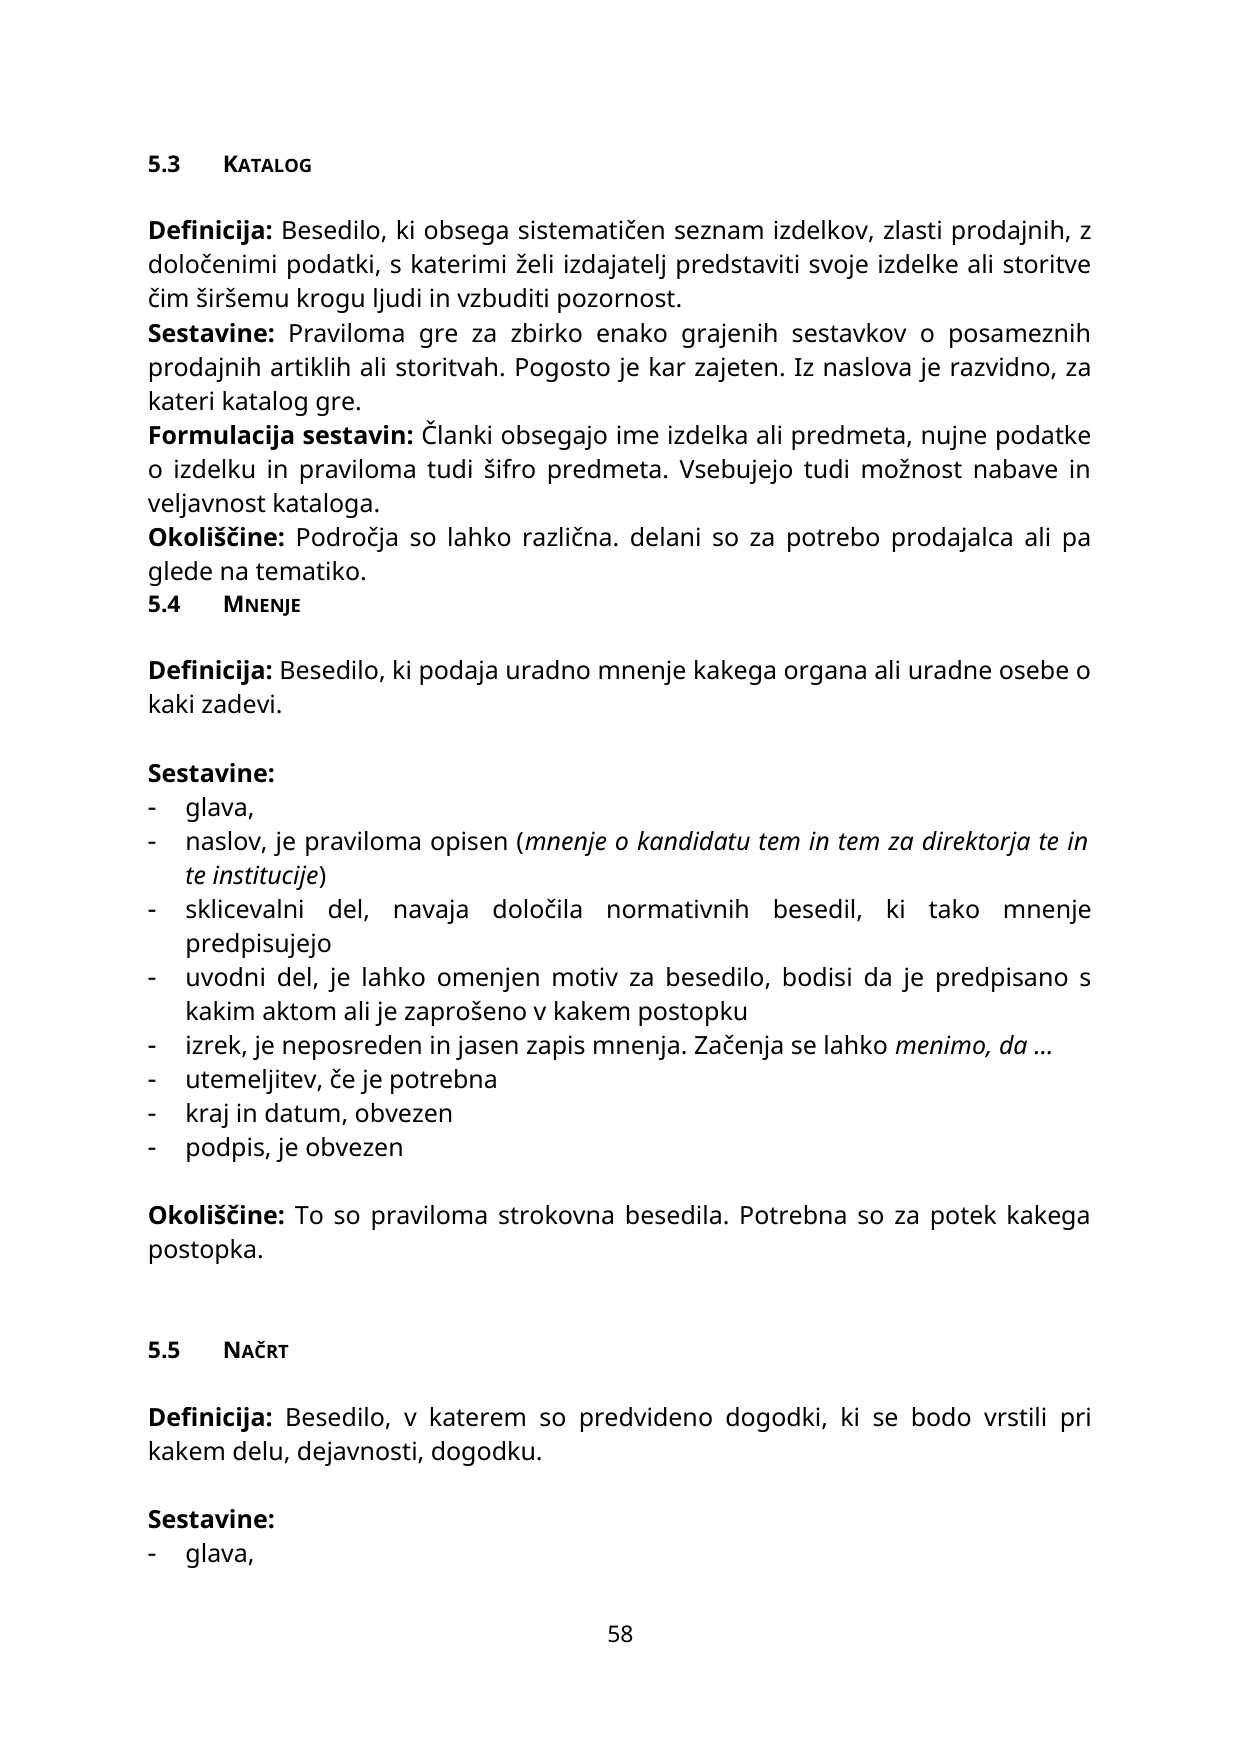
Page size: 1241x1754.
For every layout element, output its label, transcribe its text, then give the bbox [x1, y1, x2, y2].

subtitle Mnenje [148, 588, 1092, 619]
list glava, [148, 1536, 1092, 1570]
text Sestavine: [148, 755, 1092, 789]
list podpis, je obvezen [148, 1130, 1092, 1164]
list utemeljitev, če je potrebna [148, 1062, 1092, 1096]
text Okoliščine: To so praviloma strokovna besedila. Potrebna so za potek kakega postopka. [148, 1198, 1092, 1266]
list uvodni del, je lahko omenjen motiv za besedilo, bodisi da je predpisano s kakim aktom ali je zaprošeno v kakem postopku [148, 959, 1092, 1028]
text Sestavine: Praviloma gre za zbirko enako grajenih sestavkov o posameznih prodajnih artiklih ali storitvah. Pogosto je kar zajeten. Iz naslova je razvidno, za kateri katalog gre. [148, 315, 1092, 417]
list glava, [148, 789, 1092, 823]
text Okoliščine: Področja so lahko različna. delani so za potrebo prodajalca ali pa glede na tematiko. [148, 519, 1092, 588]
text Definicija: Besedilo, ki obsega sistematičen seznam izdelkov, zlasti prodajnih, z določenimi podatki, s katerimi želi izdajatelj predstaviti svoje izdelke ali storitve čim širšemu krogu ljudi in vzbuditi pozornost. [148, 213, 1092, 315]
text Formulacija sestavin: Članki obsegajo ime izdelka ali predmeta, nujne podatke o izdelku in praviloma tudi šifro predmeta. Vsebujejo tudi možnost nabave in veljavnost kataloga. [148, 417, 1092, 519]
subtitle Načrt [148, 1334, 1092, 1366]
text Definicija: Besedilo, ki podaja uradno mnenje kakega organa ali uradne osebe o kaki zadevi. [148, 653, 1092, 721]
list sklicevalni del, navaja določila normativnih besedil, ki tako mnenje predpisujejo [148, 891, 1092, 959]
subtitle Katalog [148, 148, 1092, 179]
text Definicija: Besedilo, v katerem so predvideno dogodki, ki se bodo vrstili pri kakem delu, dejavnosti, dogodku. [148, 1399, 1092, 1468]
list kraj in datum, obvezen [148, 1096, 1092, 1130]
text Sestavine: [148, 1502, 1092, 1536]
list naslov, je praviloma opisen (mnenje o kandidatu tem in tem za direktorja te in te institucije) [148, 823, 1092, 891]
list izrek, je neposreden in jasen zapis mnenja. Začenja se lahko menimo, da … [148, 1028, 1092, 1062]
